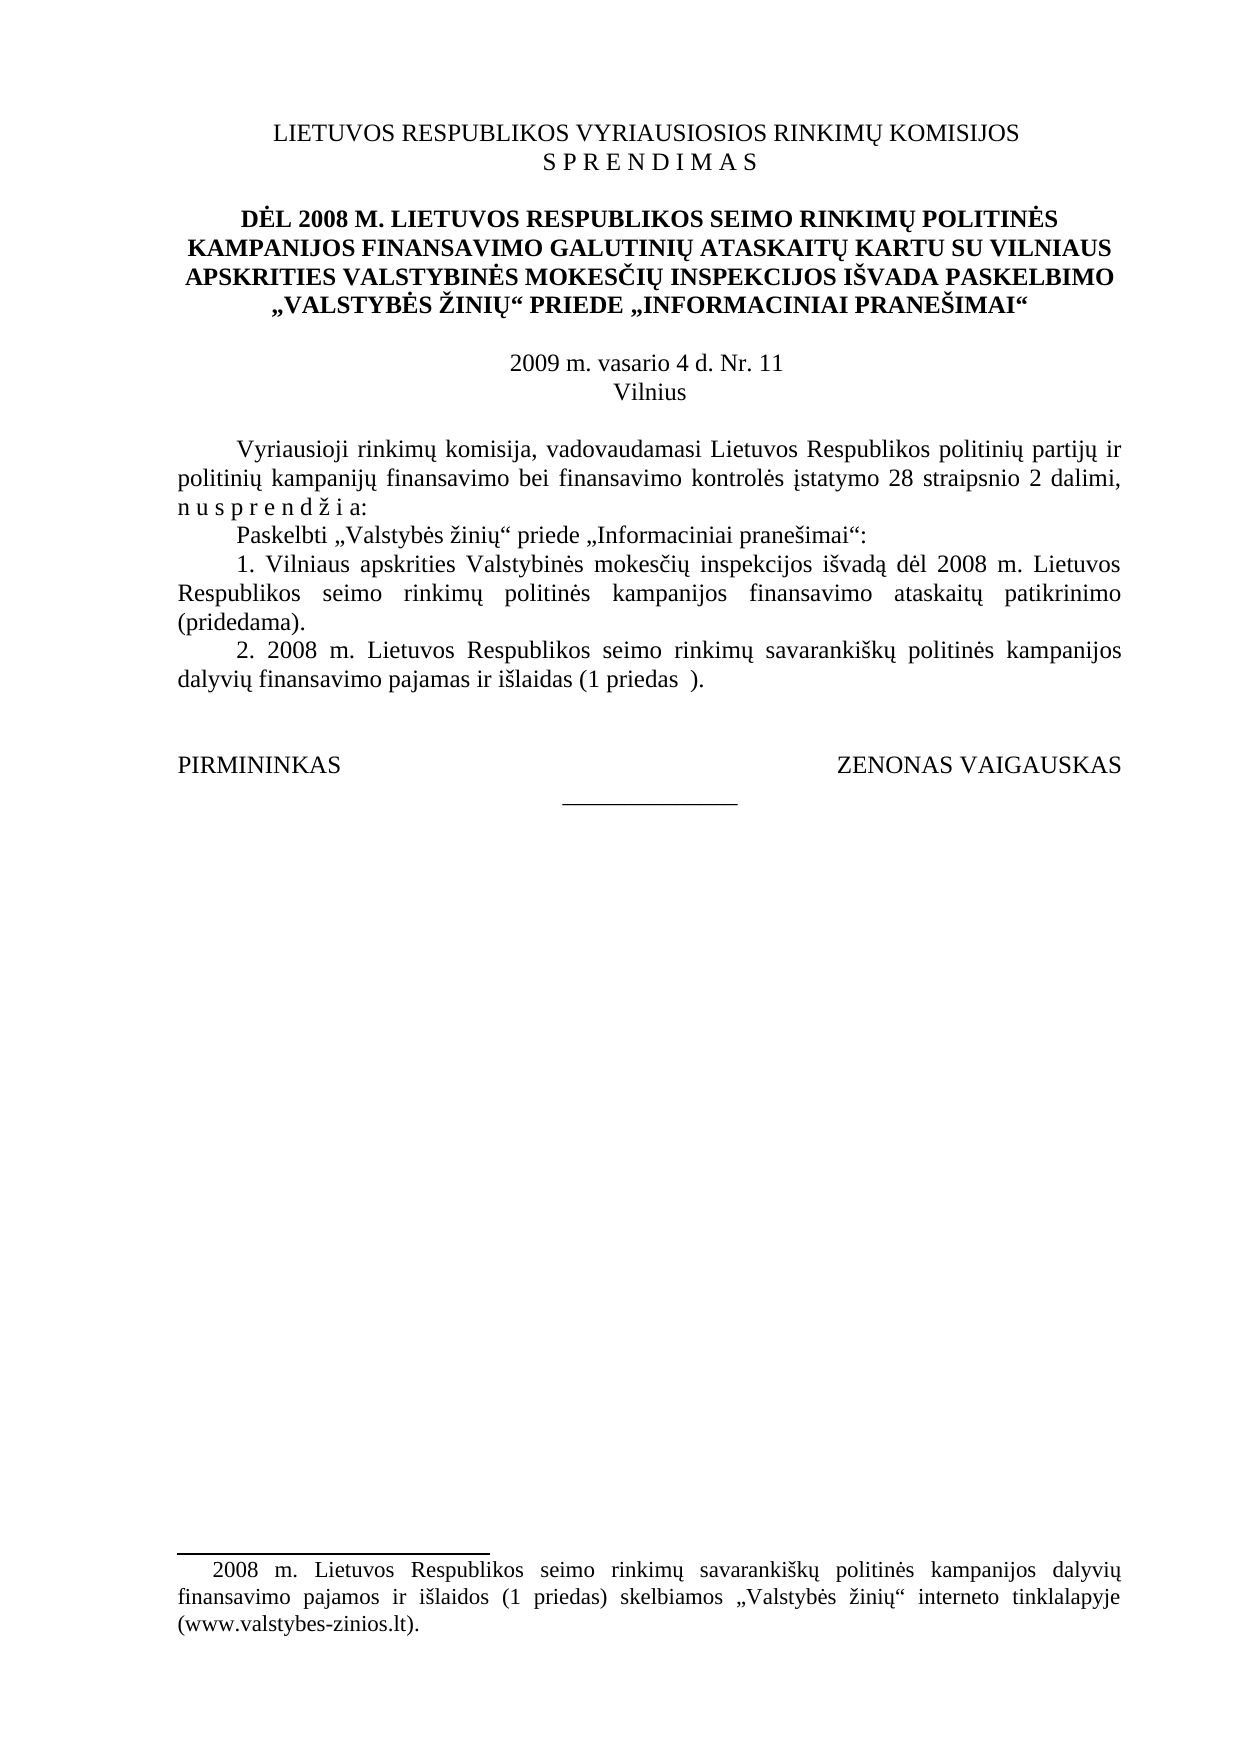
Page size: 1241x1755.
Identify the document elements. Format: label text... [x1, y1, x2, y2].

text Vilnius [177, 377, 1122, 406]
text SPRENDIMAS [177, 147, 1122, 176]
text 2. 2008 m. Lietuvos Respublikos seimo rinkimų savarankiškų politinės kampanijos dalyvių finansavimo pajamas ir išlaidas (1 priedas). [177, 636, 1122, 693]
text Vyriausioji rinkimų komisija, vadovaudamasi Lietuvos Respublikos politinių partijų ir politinių kampanijų finansavimo bei finansavimo kontrolės įstatymo 28 straipsnio 2 dalimi, nusprendžia: [177, 434, 1122, 521]
text Paskelbti „Valstybės žinių“ priede „Informaciniai pranešimai“: [177, 521, 1122, 549]
text LIETUVOS RESPUBLIKOS VYRIAUSIOSIOS RINKIMŲ KOMISIJOS [177, 118, 1122, 147]
text PIRMININKAS ZENONAS VAIGAUSKAS [177, 751, 1122, 779]
text DĖL 2008 M. LIETUVOS RESPUBLIKOS SEIMO RINKIMŲ POLITINĖS KAMPANIJOS FINANSAVIMO GALUTINIŲ ATASKAITŲ KARTU SU VILNIAUS APSKRITIES VALSTYBINĖS MOKESČIŲ INSPEKCIJOS IŠVADA PASKELBIMO „VALSTYBĖS ŽINIŲ“ PRIEDE „INFORMACINIAI PRANEŠIMAI“ [177, 204, 1122, 319]
text 1. Vilniaus apskrities Valstybinės mokesčių inspekcijos išvadą dėl 2008 m. Lietuvos Respublikos seimo rinkimų politinės kampanijos finansavimo ataskaitų patikrinimo (pridedama). [177, 549, 1122, 636]
text ______________ [177, 779, 1122, 808]
text 2009 m. vasario 4 d. Nr. 11 [177, 348, 1122, 377]
text 2008 m. Lietuvos Respublikos seimo rinkimų savarankiškų politinės kampanijos dalyvių finansavimo pajamos ir išlaidos (1 priedas) skelbiamos „Valstybės žinių“ interneto tinklalapyje (www.valstybes-zinios.lt). [177, 1554, 1122, 1636]
